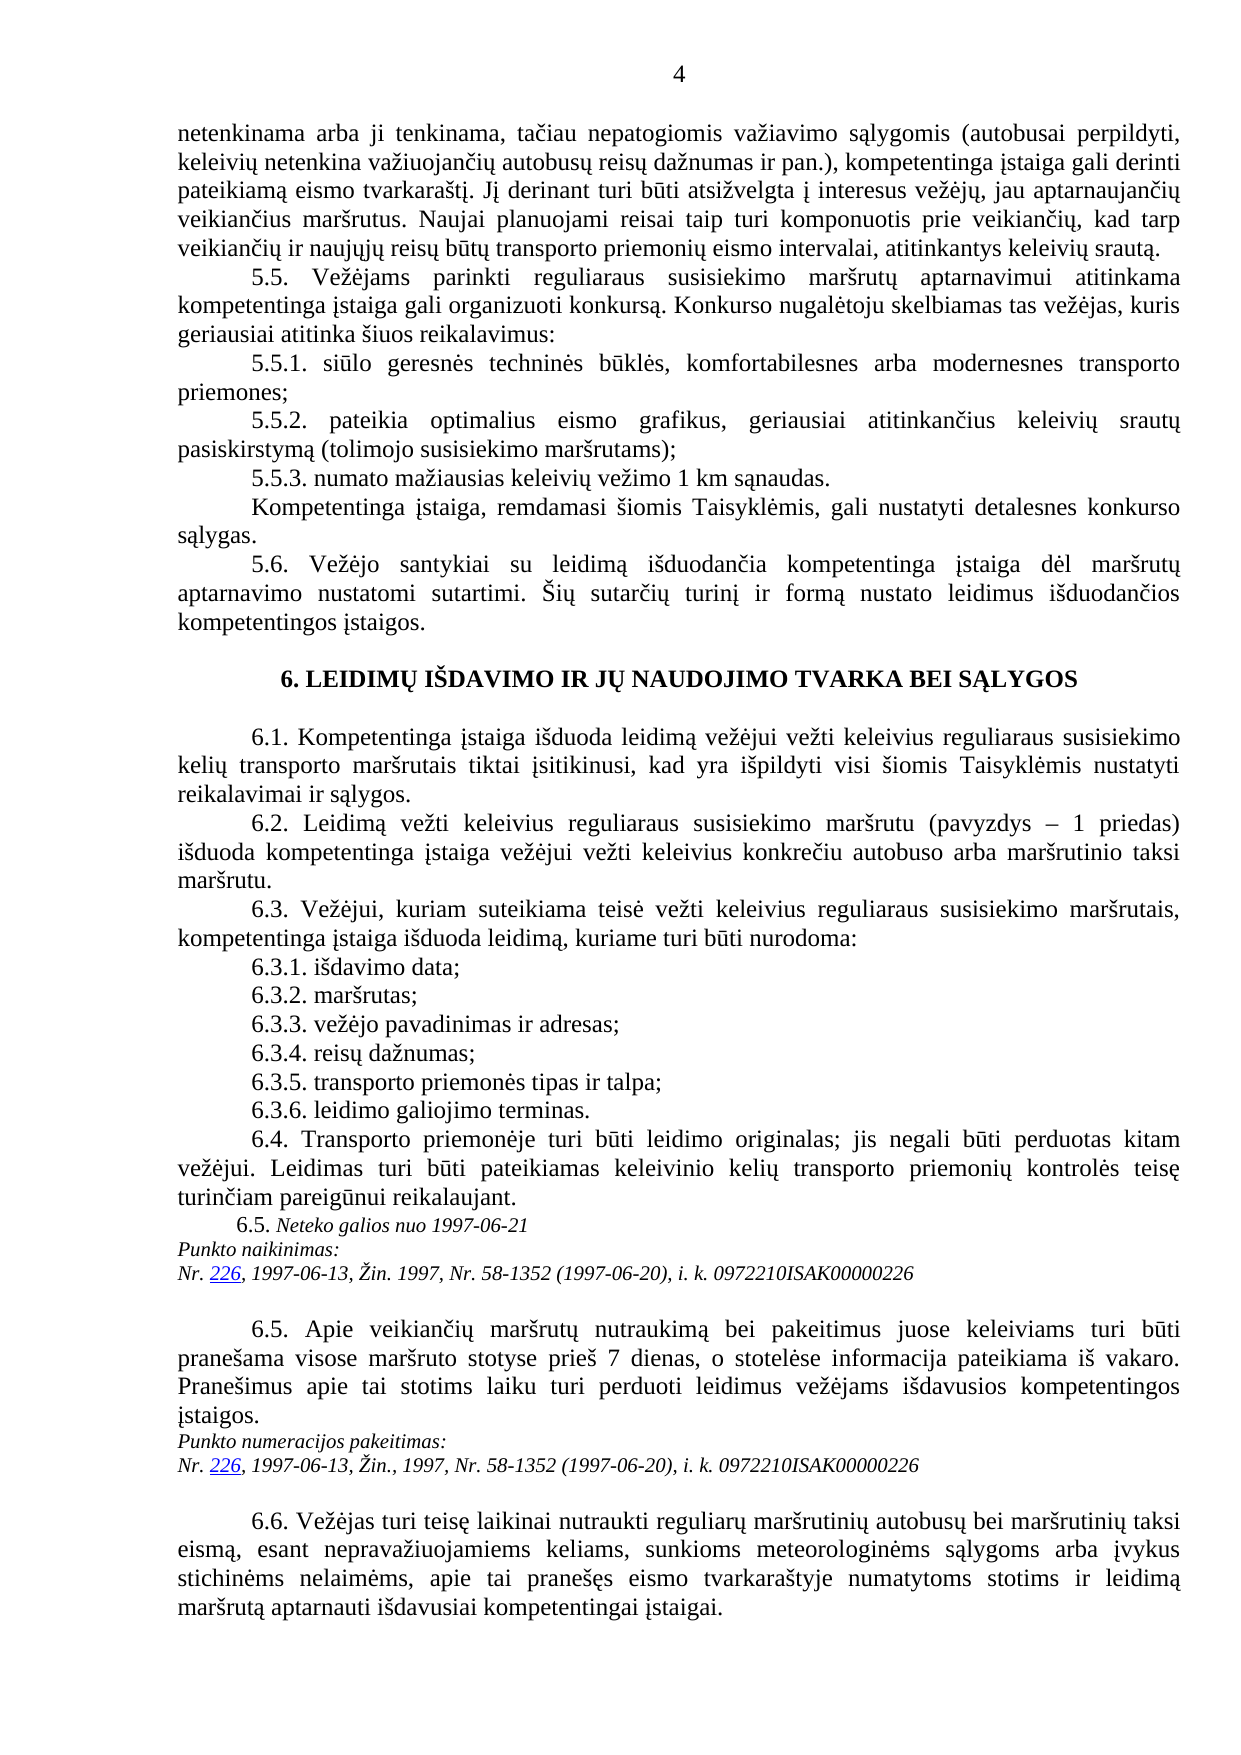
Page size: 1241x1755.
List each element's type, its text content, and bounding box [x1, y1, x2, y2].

text Kompetentinga įstaiga, remdamasi šiomis Taisyklėmis, gali nustatyti detalesnes konkurso sąlygas. [177, 492, 1181, 549]
text 6.4. Transporto priemonėje turi būti leidimo originalas; jis negali būti perduotas kitam vežėjui. Leidimas turi būti pateikiamas keleivinio kelių transporto priemonių kontrolės teisę turinčiam pareigūnui reikalaujant. [177, 1124, 1181, 1211]
text 6.5. Neteko galios nuo 1997-06-21 [177, 1211, 1181, 1237]
text 6.3.4. reisų dažnumas; [177, 1038, 1181, 1067]
text netenkinama arba ji tenkinama, tačiau nepatogiomis važiavimo sąlygomis (autobusai perpildyti, keleivių netenkina važiuojančių autobusų reisų dažnumas ir pan.), kompetentinga įstaiga gali derinti pateikiamą eismo tvarkaraštį. Jį derinant turi būti atsižvelgta į interesus vežėjų, jau aptarnaujančių veikiančius maršrutus. Naujai planuojami reisai taip turi komponuotis prie veikiančių, kad tarp veikiančių ir naujųjų reisų būtų transporto priemonių eismo intervalai, atitinkantys keleivių srautą. [177, 118, 1181, 262]
text Nr. 226, 1997-06-13, Žin. 1997, Nr. 58-1352 (1997-06-20), i. k. 0972210ISAK00000226 [177, 1261, 1181, 1285]
text 6.3. Vežėjui, kuriam suteikiama teisė vežti keleivius reguliaraus susisiekimo maršrutais, kompetentinga įstaiga išduoda leidimą, kuriame turi būti nurodoma: [177, 894, 1181, 952]
text 6.3.6. leidimo galiojimo terminas. [177, 1096, 1181, 1124]
text 5.5.1. siūlo geresnės techninės būklės, komfortabilesnes arba modernesnes transporto priemones; [177, 348, 1181, 406]
text 5.5.2. pateikia optimalius eismo grafikus, geriausiai atitinkančius keleivių srautų pasiskirstymą (tolimojo susisiekimo maršrutams); [177, 406, 1181, 463]
text Nr. 226, 1997-06-13, Žin., 1997, Nr. 58-1352 (1997-06-20), i. k. 0972210ISAK00000226 [177, 1453, 1181, 1477]
text 6.2. Leidimą vežti keleivius reguliaraus susisiekimo maršrutu (pavyzdys – 1 priedas) išduoda kompetentinga įstaiga vežėjui vežti keleivius konkrečiu autobuso arba maršrutinio taksi maršrutu. [177, 808, 1181, 894]
text 6. LEIDIMŲ IŠDAVIMO IR JŲ NAUDOJIMO TVARKA BEI SĄLYGOS [177, 664, 1181, 693]
text 6.3.5. transporto priemonės tipas ir talpa; [177, 1067, 1181, 1096]
text 5.5.3. numato mažiausias keleivių vežimo 1 km sąnaudas. [177, 463, 1181, 492]
text Punkto naikinimas: [177, 1237, 1181, 1261]
text 6.1. Kompetentinga įstaiga išduoda leidimą vežėjui vežti keleivius reguliaraus susisiekimo kelių transporto maršrutais tiktai įsitikinusi, kad yra išpildyti visi šiomis Taisyklėmis nustatyti reikalavimai ir sąlygos. [177, 722, 1181, 808]
text 6.5. Apie veikiančių maršrutų nutraukimą bei pakeitimus juose keleiviams turi būti pranešama visose maršruto stotyse prieš 7 dienas, o stotelėse informacija pateikiama iš vakaro. Pranešimus apie tai stotims laiku turi perduoti leidimus vežėjams išdavusios kompetentingos įstaigos. [177, 1314, 1181, 1429]
text 6.3.2. maršrutas; [177, 981, 1181, 1009]
text 6.6. Vežėjas turi teisę laikinai nutraukti reguliarų maršrutinių autobusų bei maršrutinių taksi eismą, esant nepravažiuojamiems keliams, sunkioms meteorologinėms sąlygoms arba įvykus stichinėms nelaimėms, apie tai pranešęs eismo tvarkaraštyje numatytoms stotims ir leidimą maršrutą aptarnauti išdavusiai kompetentingai įstaigai. [177, 1506, 1181, 1621]
text Punkto numeracijos pakeitimas: [177, 1429, 1181, 1453]
text 5.6. Vežėjo santykiai su leidimą išduodančia kompetentinga įstaiga dėl maršrutų aptarnavimo nustatomi sutartimi. Šių sutarčių turinį ir formą nustato leidimus išduodančios kompetentingos įstaigos. [177, 549, 1181, 636]
text 6.3.1. išdavimo data; [177, 952, 1181, 981]
text 6.3.3. vežėjo pavadinimas ir adresas; [177, 1009, 1181, 1038]
text 5.5. Vežėjams parinkti reguliaraus susisiekimo maršrutų aptarnavimui atitinkama kompetentinga įstaiga gali organizuoti konkursą. Konkurso nugalėtoju skelbiamas tas vežėjas, kuris geriausiai atitinka šiuos reikalavimus: [177, 262, 1181, 348]
